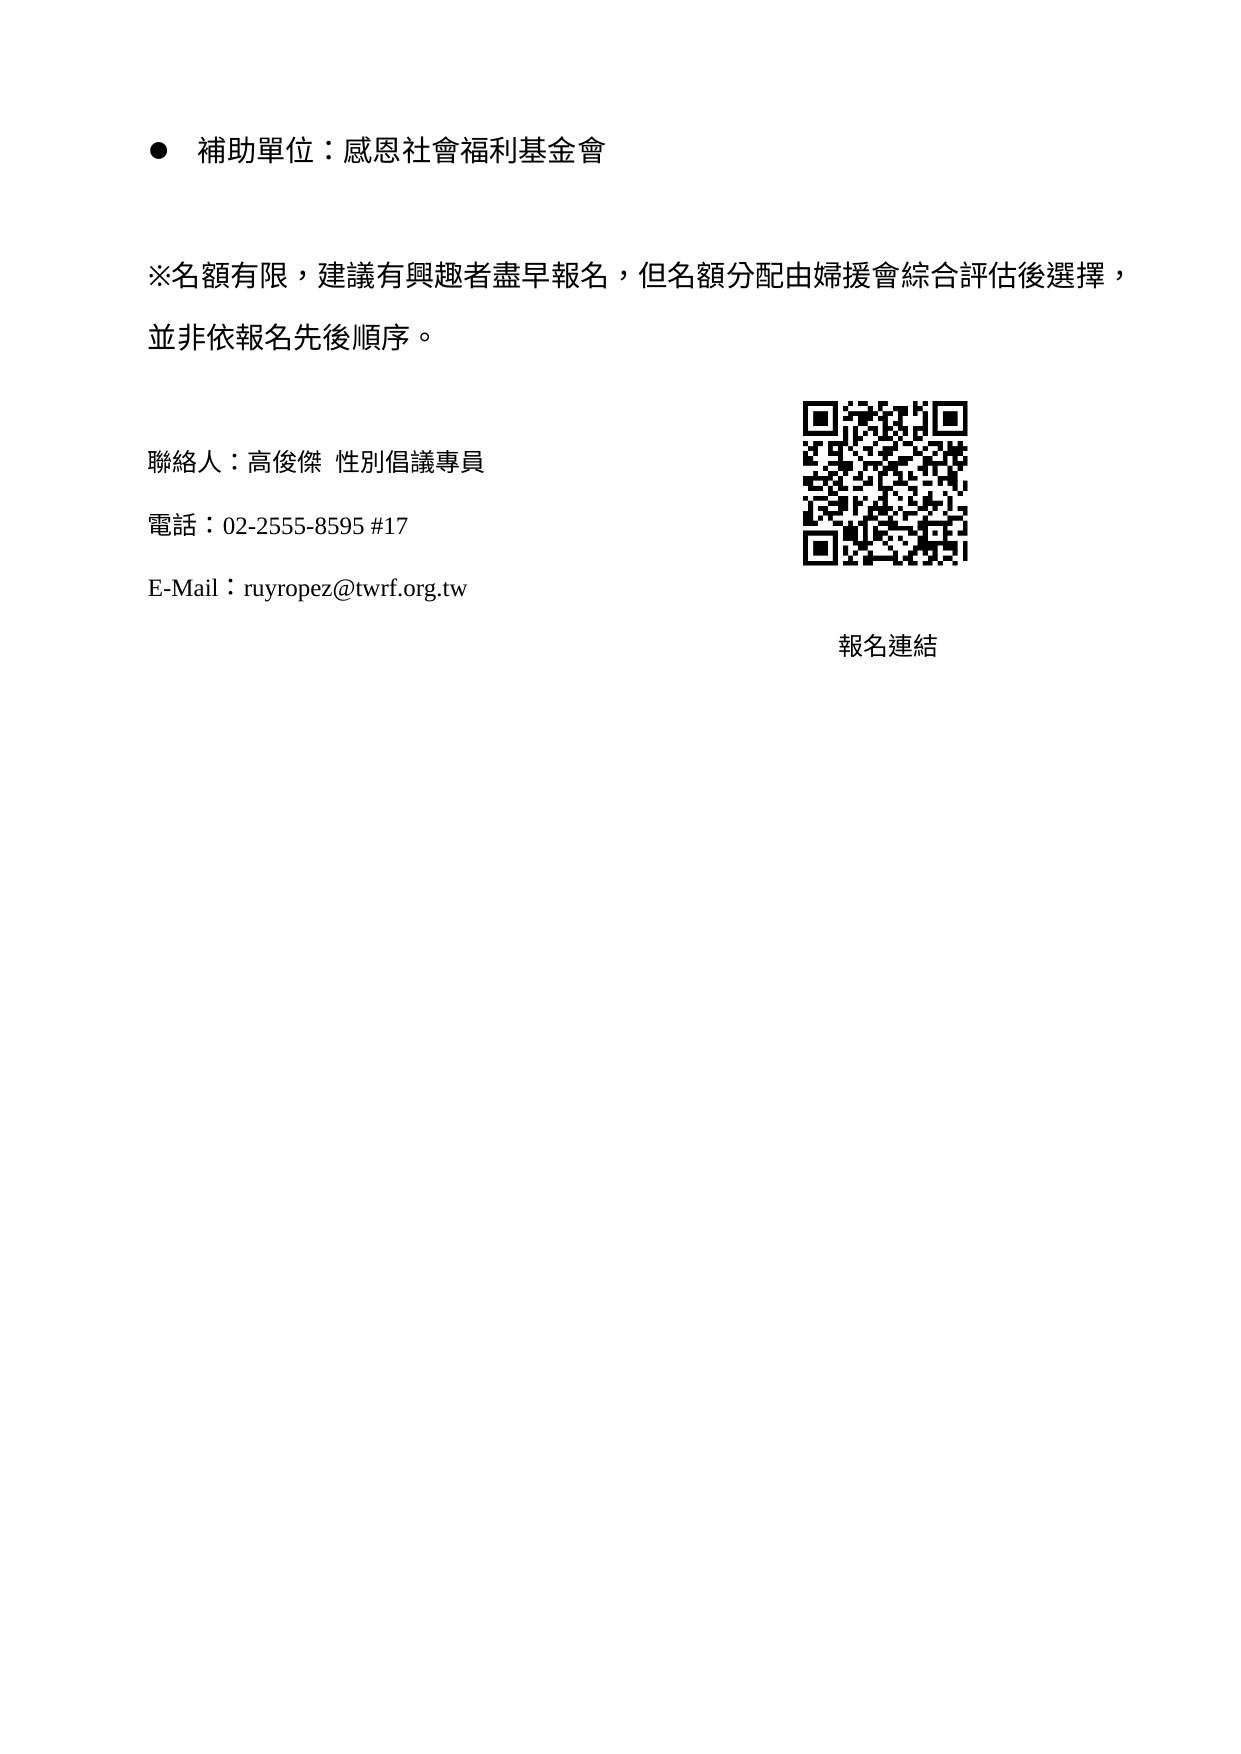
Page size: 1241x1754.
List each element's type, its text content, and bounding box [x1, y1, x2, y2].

text 電話：02-2555-8595 #17 [148, 482, 796, 544]
text 聯絡人：高俊傑 性別倡議專員 [148, 419, 796, 482]
text [974, 482, 1107, 544]
text ※名額有限，建議有興趣者盡早報名，但名額分配由婦援會綜合評估後選擇，並非依報名先後順序。 [148, 232, 1107, 357]
text E-Mail：ruyropez@twrf.org.tw [148, 544, 1107, 607]
list 補助單位：感恩社會福利基金會 [148, 107, 1107, 169]
text [974, 419, 1107, 482]
text [823, 619, 963, 849]
text 報名連結 [838, 627, 948, 663]
